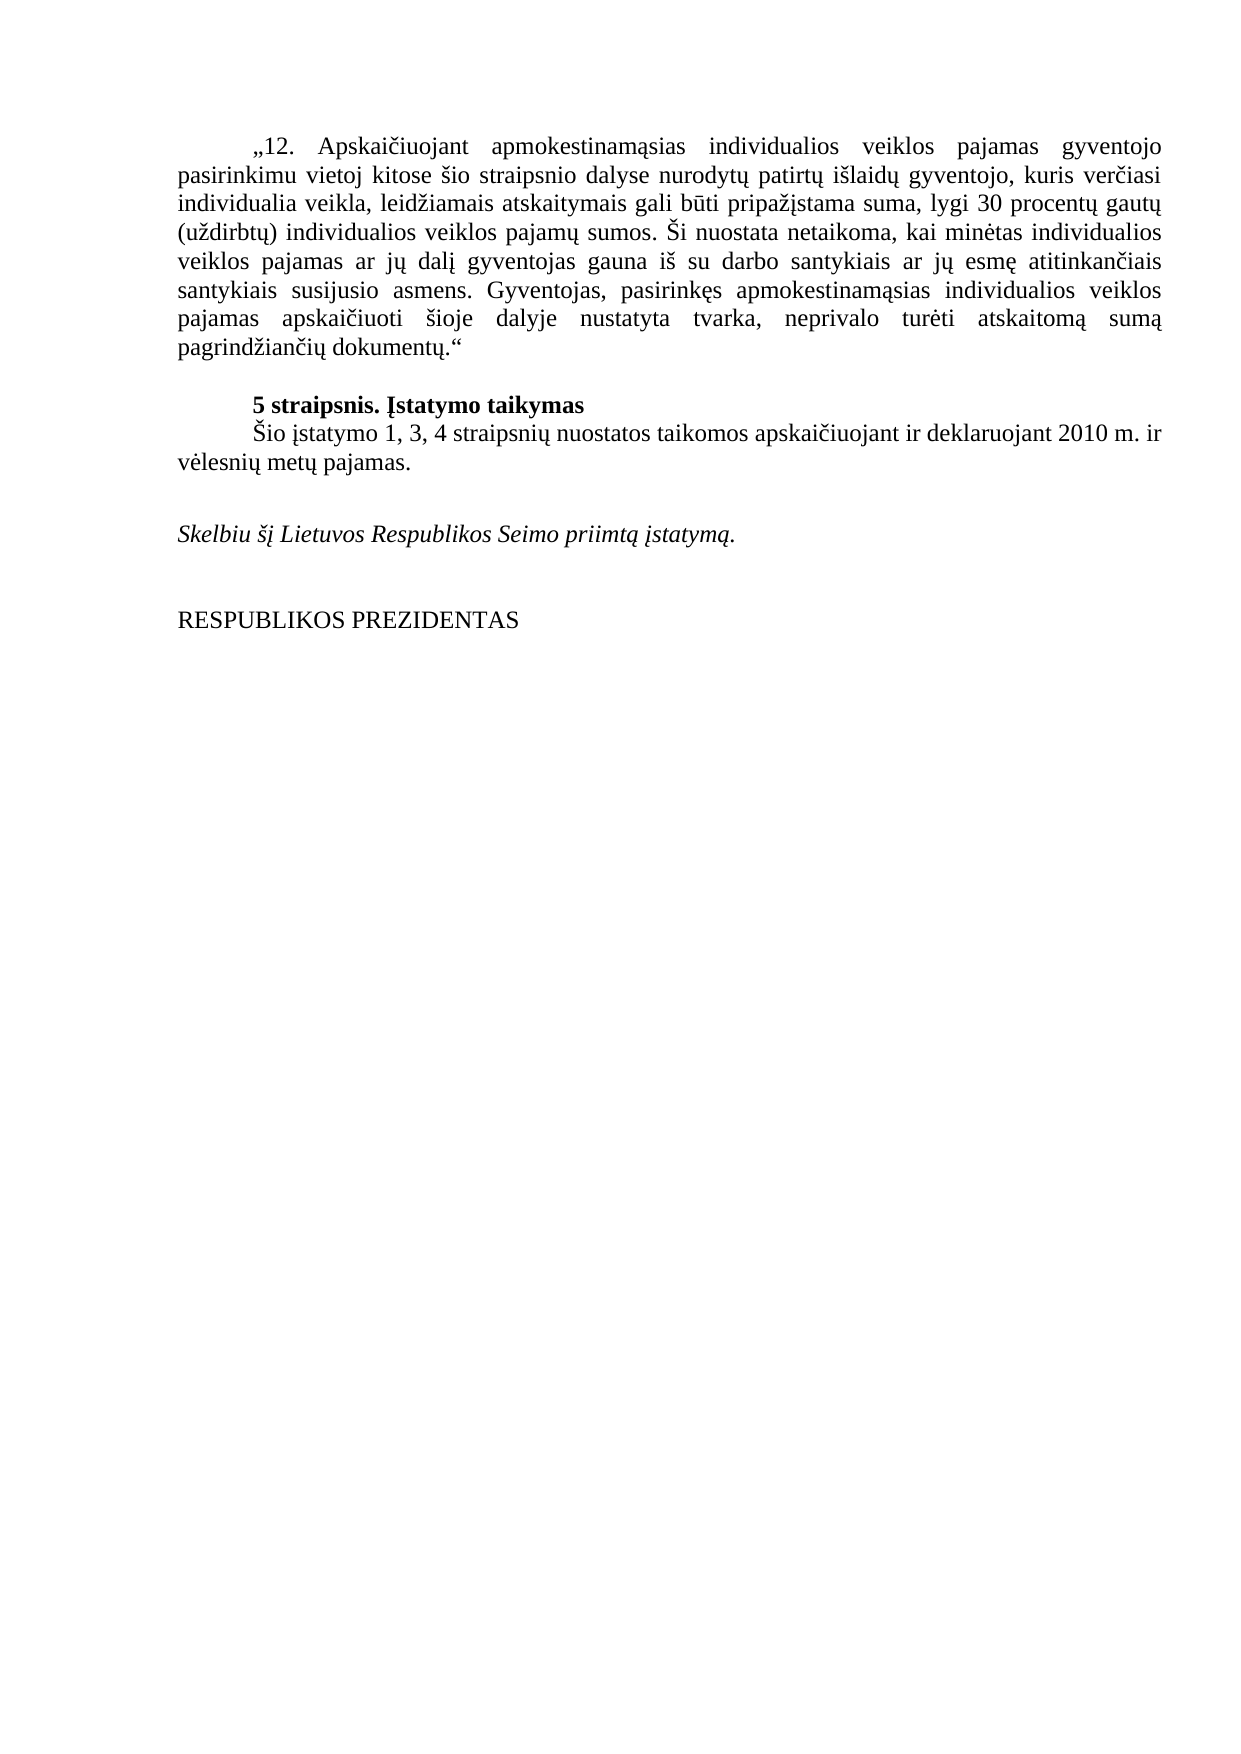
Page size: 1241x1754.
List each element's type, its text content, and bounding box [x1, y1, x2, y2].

text „12. Apskaičiuojant apmokestinamąsias individualios veiklos pajamas gyventojo pasirinkimu vietoj kitose šio straipsnio dalyse nurodytų patirtų išlaidų gyventojo, kuris verčiasi individualia veikla, leidžiamais atskaitymais gali būti pripažįstama suma, lygi 30 procentų gautų (uždirbtų) individualios veiklos pajamų sumos. Ši nuostata netaikoma, kai minėtas individualios veiklos pajamas ar jų dalį gyventojas gauna iš su darbo santykiais ar jų esmę atitinkančiais santykiais susijusio asmens. Gyventojas, pasirinkęs apmokestinamąsias individualios veiklos pajamas apskaičiuoti šioje dalyje nustatyta tvarka, neprivalo turėti atskaitomą sumą pagrindžiančių dokumentų.“ [177, 131, 1162, 361]
text 5 straipsnis. Įstatymo taikymas [177, 390, 1162, 418]
text Skelbiu šį Lietuvos Respublikos Seimo priimtą įstatymą. [177, 519, 1162, 548]
text Šio įstatymo 1, 3, 4 straipsnių nuostatos taikomos apskaičiuojant ir deklaruojant 2010 m. ir vėlesnių metų pajamas. [177, 418, 1162, 476]
text RESPUBLIKOS PREZIDENTAS [177, 605, 1162, 634]
